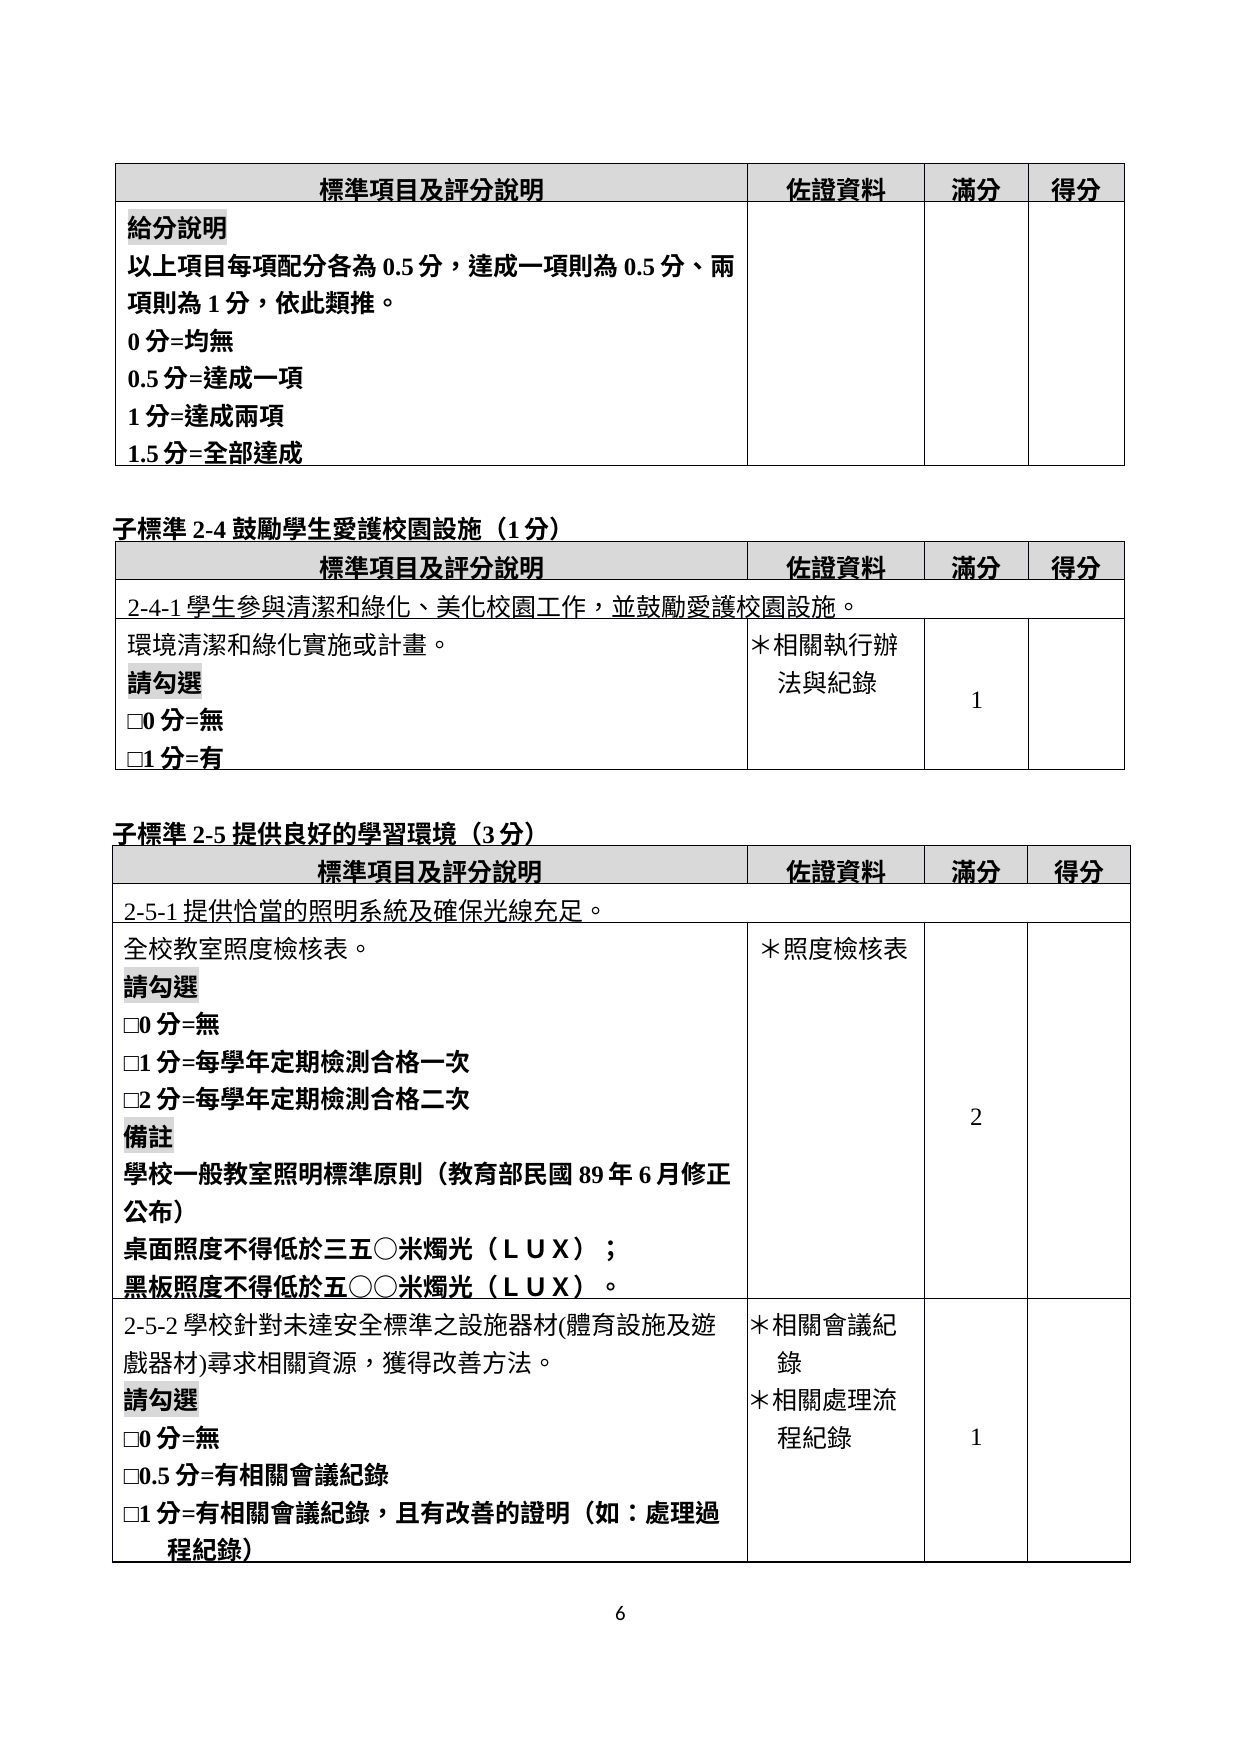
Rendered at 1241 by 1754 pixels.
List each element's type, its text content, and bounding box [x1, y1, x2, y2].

table_header 滿分 [925, 164, 1028, 201]
table_cell ＊照度檢核表 [748, 923, 924, 1298]
table_cell [748, 202, 924, 464]
table_cell 全校教室照度檢核表。 請勾選 □0分=無 □1分=每學年定期檢測合格一次 □2分=每學年定期檢測合格二次 備註 學校一般教室照明標準原則（教育部民國89年6月修正公布） 桌面照度不得低於三五○米燭光（ＬＵＸ）； 黑板照度不得低於五○○米燭光（ＬＵＸ）。 [113, 923, 747, 1298]
table_cell [1029, 202, 1124, 464]
table_cell 2-5-1提供恰當的照明系統及確保光線充足。 [113, 884, 1130, 922]
table_header 佐證資料 [748, 846, 924, 883]
table_header 標準項目及評分說明 [116, 164, 747, 201]
table_header 滿分 [925, 542, 1028, 579]
text 子標準2-5 提供良好的學習環境（3分） [112, 807, 1128, 845]
table_header 滿分 [925, 846, 1027, 883]
table_header 佐證資料 [748, 542, 924, 579]
table_cell [1028, 923, 1130, 1298]
table_cell 1 [925, 619, 1028, 769]
table_header 得分 [1029, 542, 1124, 579]
table_cell 1 [925, 1299, 1027, 1561]
table_header 佐證資料 [748, 164, 924, 201]
table_cell [925, 202, 1028, 464]
table_header 標準項目及評分說明 [116, 542, 747, 579]
table_cell [1028, 1299, 1130, 1561]
table_header 得分 [1028, 846, 1130, 883]
table_cell [1029, 619, 1124, 769]
table_header 標準項目及評分說明 [113, 846, 747, 883]
table_cell ＊相關執行辦法與紀錄 [748, 619, 924, 769]
table_cell 2-4-1學生參與清潔和綠化、美化校園工作，並鼓勵愛護校園設施。 [116, 580, 1124, 618]
table_cell 2-5-2學校針對未達安全標準之設施器材(體育設施及遊戲器材)尋求相關資源，獲得改善方法。 請勾選 □0分=無 □0.5分=有相關會議紀錄 □1分=有相關會議紀錄，且有改善的證明（如：處理過 程紀錄） [113, 1299, 747, 1561]
table_cell 給分說明 以上項目每項配分各為0.5分，達成一項則為0.5分、兩項則為1分，依此類推。 0分=均無 0.5分=達成一項 1分=達成兩項 1.5分=全部達成 [116, 202, 747, 464]
table_cell 環境清潔和綠化實施或計畫。 請勾選 □0分=無 □1分=有 [116, 619, 747, 769]
text 子標準2-4 鼓勵學生愛護校園設施（1分） [112, 503, 1128, 541]
table_cell ＊相關會議紀錄 ＊相關處理流程紀錄 [748, 1299, 924, 1561]
table_cell 2 [925, 923, 1027, 1298]
table_header 得分 [1029, 164, 1124, 201]
